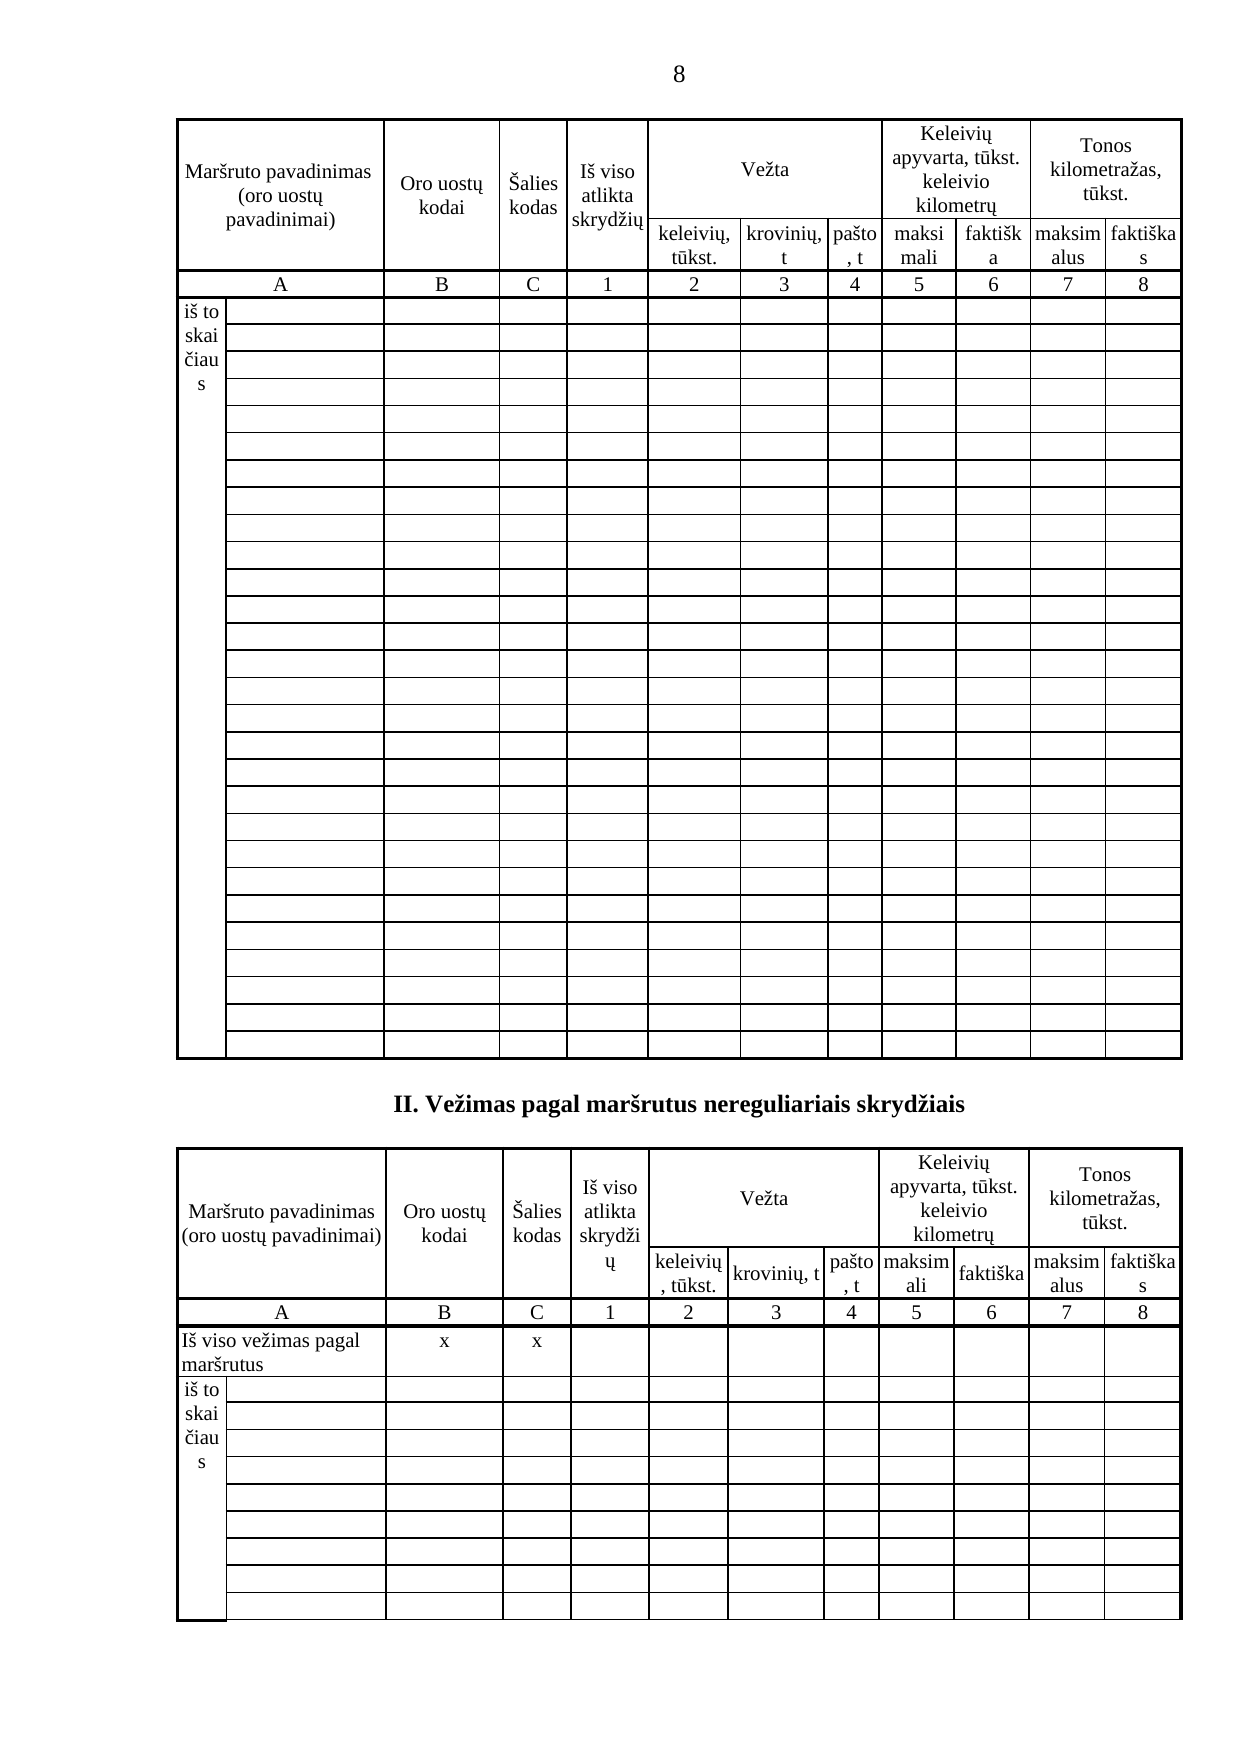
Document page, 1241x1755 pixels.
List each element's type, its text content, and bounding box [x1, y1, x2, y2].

table_cell [741, 787, 827, 812]
table_cell [227, 705, 383, 731]
table_cell [500, 352, 566, 377]
table_cell [957, 814, 1030, 840]
table_cell [500, 406, 566, 432]
table_cell [1031, 950, 1105, 976]
table_cell [227, 1377, 231, 1401]
table_cell 7 [1100, 1300, 1104, 1324]
table_cell [829, 406, 881, 432]
table_cell [568, 352, 647, 377]
table_cell [883, 705, 955, 731]
table_cell [957, 678, 1030, 704]
table_cell [650, 1485, 727, 1510]
table_cell [741, 651, 827, 677]
table_cell [500, 651, 566, 677]
table_cell [736, 299, 740, 323]
table_cell [1030, 1593, 1104, 1619]
table_cell [1031, 597, 1105, 622]
table_cell [829, 896, 881, 921]
table_cell [650, 1457, 727, 1483]
table_cell [385, 1032, 499, 1057]
table_cell [729, 1328, 823, 1376]
table_cell [883, 651, 955, 677]
table_cell [649, 1032, 740, 1057]
table_cell [741, 868, 827, 894]
table_cell [504, 1566, 570, 1592]
table_cell [568, 597, 647, 622]
table_cell [955, 1512, 1028, 1537]
table_cell [385, 352, 499, 377]
table_header Oro uostų kodai [385, 121, 499, 269]
table_cell [385, 705, 499, 731]
table_cell [1031, 433, 1105, 459]
table_cell [1101, 299, 1105, 323]
table_cell [957, 352, 1030, 377]
table_cell [500, 570, 566, 595]
table_cell [568, 923, 647, 948]
table_cell [227, 461, 383, 486]
table_cell [829, 868, 881, 894]
table_cell [568, 814, 647, 840]
table_cell [572, 1403, 648, 1428]
table_cell [883, 542, 955, 568]
table_cell [500, 1032, 566, 1057]
table_cell [829, 433, 881, 459]
table_cell maksimali [883, 219, 955, 269]
table_cell [568, 624, 647, 649]
table_cell [829, 651, 881, 677]
table_cell 6 [1024, 1300, 1028, 1324]
table_cell [1106, 1005, 1180, 1030]
table_cell [1106, 597, 1180, 622]
table_cell [385, 868, 499, 894]
table_cell [568, 760, 647, 785]
table_cell [1105, 1457, 1179, 1483]
table_cell [500, 1005, 566, 1030]
table_cell [227, 1512, 385, 1537]
table_header Šalies kodas [504, 1150, 570, 1297]
table_cell [568, 651, 647, 677]
table_cell [829, 950, 881, 976]
table_cell [227, 1457, 385, 1483]
table_cell [650, 1539, 727, 1564]
table_cell [568, 433, 647, 459]
table_cell [500, 325, 566, 350]
table_cell [1105, 1430, 1179, 1456]
table_cell [955, 1485, 1028, 1510]
table_cell [385, 977, 499, 1003]
table_cell [880, 1430, 953, 1456]
table_cell [568, 787, 647, 812]
table_cell [883, 733, 955, 758]
table_cell [957, 1005, 1030, 1030]
table_cell pašto, t [825, 1248, 878, 1297]
table_cell [1106, 814, 1180, 840]
table_cell [741, 977, 827, 1003]
table_cell [650, 1328, 727, 1376]
table_cell [650, 1403, 727, 1428]
table_cell [568, 542, 647, 568]
table_cell [568, 1032, 647, 1057]
table_cell [825, 1539, 878, 1564]
table_cell [1031, 868, 1105, 894]
table_cell [385, 923, 499, 948]
table_cell [829, 1032, 881, 1057]
table_cell [568, 841, 647, 867]
table_cell [957, 896, 1030, 921]
table_cell [568, 379, 647, 405]
table_cell [500, 433, 566, 459]
table_cell [568, 733, 647, 758]
table_cell 8 [1105, 1300, 1109, 1324]
table_cell [1105, 1403, 1179, 1428]
table_cell [1106, 488, 1180, 513]
table_cell [568, 515, 647, 541]
table_cell keleivių, tūkst. [650, 1248, 727, 1297]
table_cell [741, 433, 827, 459]
table_cell [829, 352, 881, 377]
table_cell [1106, 433, 1180, 459]
table_cell [957, 733, 1030, 758]
table_cell [649, 325, 740, 350]
table_cell [500, 950, 566, 976]
table_cell [568, 896, 647, 921]
table_cell [957, 325, 1030, 350]
table_cell pašto, t [829, 219, 881, 269]
table_cell [1031, 787, 1105, 812]
table_cell [649, 352, 740, 377]
table_cell [883, 760, 955, 785]
table_cell [883, 352, 955, 377]
table_cell [955, 1539, 1028, 1564]
table_cell [955, 1328, 1028, 1376]
table_cell [500, 705, 566, 731]
table_cell [741, 705, 827, 731]
table_cell [649, 733, 740, 758]
table_cell [649, 896, 740, 921]
table_cell [387, 1539, 502, 1564]
table_cell [227, 733, 383, 758]
table_cell [1105, 1377, 1109, 1401]
table_cell [500, 515, 566, 541]
table_cell [649, 814, 740, 840]
table_cell 6 [1026, 272, 1030, 296]
table_cell [649, 868, 740, 894]
table_cell faktiška [955, 1248, 1028, 1297]
table_cell [1106, 461, 1180, 486]
table_cell iš to skaičiaus [179, 1377, 226, 1619]
table_cell [1106, 651, 1180, 677]
table_cell [649, 597, 740, 622]
table_cell [825, 1403, 878, 1428]
table_cell [649, 1005, 740, 1030]
table_cell [957, 461, 1030, 486]
table_cell [227, 896, 383, 921]
table_cell 7 [1101, 272, 1105, 296]
table_cell [883, 325, 955, 350]
table_cell [1106, 896, 1180, 921]
table_cell [829, 1005, 881, 1030]
table_cell [825, 1328, 878, 1376]
table_cell [825, 1566, 878, 1592]
table_cell [227, 977, 383, 1003]
table_cell [1031, 488, 1105, 513]
table_cell [504, 1403, 570, 1428]
table_cell [1030, 1430, 1104, 1456]
table_cell [1031, 624, 1105, 649]
table_cell [1106, 760, 1180, 785]
table_cell [1031, 542, 1105, 568]
table_cell [1105, 1328, 1179, 1376]
table_cell [1106, 950, 1180, 976]
table_cell [227, 1430, 385, 1456]
table_header Vežta [649, 121, 881, 217]
table_cell [650, 1512, 727, 1537]
table_cell [883, 841, 955, 867]
table_cell [649, 841, 740, 867]
table_cell [1106, 379, 1180, 405]
table_cell maksimalus [1030, 1248, 1104, 1297]
table_cell [649, 379, 740, 405]
table_cell [568, 950, 647, 976]
table_cell [649, 705, 740, 731]
table_cell [957, 379, 1030, 405]
table_cell [385, 542, 499, 568]
table_cell [829, 542, 881, 568]
table_cell [741, 1032, 827, 1057]
table_cell [741, 542, 827, 568]
table_cell [649, 678, 740, 704]
table_cell [957, 488, 1030, 513]
table_cell [880, 1593, 953, 1619]
table_cell [741, 597, 827, 622]
table_header Tonos kilometražas, tūkst. [1031, 121, 1180, 217]
table_cell [741, 950, 827, 976]
table_cell [829, 325, 881, 350]
table_cell [227, 814, 383, 840]
table_cell [227, 923, 383, 948]
table_cell [227, 787, 383, 812]
text II. Vežimas pagal maršrutus nereguliariais skrydžiais [177, 1089, 1181, 1118]
table_cell [500, 896, 566, 921]
table_cell [649, 923, 740, 948]
table_cell [1026, 299, 1030, 323]
table_cell [829, 379, 881, 405]
table_cell [829, 977, 881, 1003]
table_cell [568, 678, 647, 704]
table_cell [1106, 406, 1180, 432]
table_cell [1030, 1403, 1104, 1428]
table_cell [568, 977, 647, 1003]
table_cell [227, 433, 383, 459]
table_cell [829, 841, 881, 867]
table_cell [729, 1512, 823, 1537]
table_cell [1030, 1512, 1104, 1537]
table_cell [500, 760, 566, 785]
table_cell [729, 1566, 823, 1592]
table_cell [883, 896, 955, 921]
table_cell [385, 733, 499, 758]
table_cell [883, 1032, 955, 1057]
table_cell [729, 1430, 823, 1456]
table_header Maršruto pavadinimas (oro uostų pavadinimai) [179, 1150, 385, 1297]
table_cell [829, 787, 881, 812]
table_cell [1106, 923, 1180, 948]
table_cell [883, 379, 955, 405]
table_cell [227, 678, 383, 704]
table_cell [880, 1457, 953, 1483]
table_cell [741, 678, 827, 704]
table_cell [1105, 1593, 1179, 1619]
table_cell [649, 977, 740, 1003]
table_cell [495, 299, 499, 323]
table_cell [227, 1593, 385, 1619]
table_cell [572, 1512, 648, 1537]
table_cell [1106, 325, 1180, 350]
table_cell [883, 977, 955, 1003]
table_cell [1031, 733, 1105, 758]
table_cell [385, 896, 499, 921]
table_cell [1031, 515, 1105, 541]
table_cell [741, 841, 827, 867]
table_cell [957, 624, 1030, 649]
table_cell [1031, 325, 1105, 350]
table_cell [741, 1005, 827, 1030]
table_cell [957, 950, 1030, 976]
table_cell [883, 488, 955, 513]
table_cell [874, 1377, 878, 1401]
table_cell [227, 1566, 385, 1592]
table_cell [1106, 515, 1180, 541]
table_cell [504, 1539, 570, 1564]
table_cell [572, 1328, 648, 1376]
table_cell [227, 1539, 385, 1564]
table_cell [504, 1512, 570, 1537]
table_cell [385, 841, 499, 867]
table_cell [957, 760, 1030, 785]
table_cell [385, 325, 499, 350]
table_cell [1100, 1377, 1104, 1401]
table_cell [957, 841, 1030, 867]
table_cell [955, 1403, 1028, 1428]
table_cell [1106, 1032, 1180, 1057]
table_cell [504, 1457, 570, 1483]
table_cell [650, 1593, 727, 1619]
table_cell [957, 570, 1030, 595]
table_cell [227, 868, 383, 894]
table_header Iš viso atlikta skrydžių [568, 121, 647, 269]
table_cell maksimali [880, 1248, 953, 1297]
table_cell [1105, 1539, 1179, 1564]
table_cell [649, 461, 740, 486]
table_cell [385, 433, 499, 459]
table_cell [650, 1566, 727, 1592]
table_cell [729, 1457, 823, 1483]
table_header Vežta [650, 1150, 878, 1246]
table_cell [227, 1403, 385, 1428]
table_cell [741, 570, 827, 595]
table_cell [649, 651, 740, 677]
table_cell [568, 406, 647, 432]
table_cell [957, 651, 1030, 677]
table_cell [500, 461, 566, 486]
table_cell [387, 1403, 502, 1428]
table_cell [385, 406, 499, 432]
table_cell [829, 733, 881, 758]
table_cell [741, 325, 827, 350]
table_cell [1031, 760, 1105, 785]
table_cell [227, 1005, 383, 1030]
table_cell iš to skaičiaus [179, 299, 225, 1057]
table_cell [227, 488, 383, 513]
table_cell [957, 406, 1030, 432]
table_cell [829, 678, 881, 704]
table_cell [1031, 896, 1105, 921]
table_cell [504, 1593, 570, 1619]
table_cell [1031, 379, 1105, 405]
table_cell krovinių, t [741, 219, 827, 269]
table_cell [880, 1539, 953, 1564]
table_cell [227, 515, 383, 541]
table_cell [741, 488, 827, 513]
table_cell [227, 950, 383, 976]
table_cell [1105, 1485, 1179, 1510]
table_cell [500, 542, 566, 568]
table_cell [572, 1457, 648, 1483]
table_cell [741, 406, 827, 432]
table_cell [568, 705, 647, 731]
table_cell [880, 1485, 953, 1510]
table_cell [227, 597, 383, 622]
table_cell [385, 814, 499, 840]
table_cell [572, 1593, 648, 1619]
table_cell [227, 841, 383, 867]
table_cell [883, 814, 955, 840]
table_cell [649, 542, 740, 568]
table_cell [1030, 1328, 1104, 1376]
table_cell [227, 1032, 383, 1057]
table_cell [649, 515, 740, 541]
table_cell [825, 1485, 878, 1510]
table_cell [741, 461, 827, 486]
table_cell [1024, 1377, 1028, 1401]
table_cell 5 [949, 1300, 953, 1324]
table_cell [227, 624, 383, 649]
table_cell [1031, 977, 1105, 1003]
table_cell [568, 868, 647, 894]
table_cell [829, 488, 881, 513]
table_cell [1031, 841, 1105, 867]
table_cell [227, 570, 383, 595]
table_cell [957, 542, 1030, 568]
table_header Šalies kodas [500, 121, 566, 269]
table_cell [649, 787, 740, 812]
table_cell [1031, 678, 1105, 704]
table_cell [227, 1485, 385, 1510]
table_cell [829, 705, 881, 731]
table_cell [883, 570, 955, 595]
table_cell [955, 1593, 1028, 1619]
table_cell [729, 1485, 823, 1510]
table_cell [227, 379, 383, 405]
table_cell [829, 570, 881, 595]
table_cell [1030, 1457, 1104, 1483]
table_cell [741, 814, 827, 840]
table_cell [880, 1403, 953, 1428]
table_cell [1031, 406, 1105, 432]
table_cell [1030, 1539, 1104, 1564]
table_cell [1105, 1566, 1179, 1592]
table_cell [1106, 868, 1180, 894]
table_cell [883, 433, 955, 459]
table_cell [649, 406, 740, 432]
table_cell [568, 325, 647, 350]
table_cell [1031, 352, 1105, 377]
table_cell [227, 406, 383, 432]
table_cell [741, 733, 827, 758]
table_cell [957, 597, 1030, 622]
table_cell A [379, 272, 383, 296]
table_cell [568, 488, 647, 513]
table_cell [957, 705, 1030, 731]
table_cell [500, 379, 566, 405]
table_cell [1106, 542, 1180, 568]
table_cell [955, 1566, 1028, 1592]
table_cell [227, 542, 383, 568]
table_cell [829, 760, 881, 785]
table_cell [829, 923, 881, 948]
table_cell [883, 868, 955, 894]
table_cell [883, 515, 955, 541]
table_cell [500, 841, 566, 867]
table_cell [883, 461, 955, 486]
table_cell [949, 1377, 953, 1401]
table_cell [649, 433, 740, 459]
table_cell [227, 651, 383, 677]
table_cell [880, 1328, 953, 1376]
table_cell [500, 733, 566, 758]
table_cell [387, 1485, 502, 1510]
table_cell [385, 570, 499, 595]
table_cell [568, 570, 647, 595]
table_cell [385, 950, 499, 976]
table_cell [880, 1512, 953, 1537]
table_cell [825, 1430, 878, 1456]
table_cell [649, 760, 740, 785]
table_cell [385, 488, 499, 513]
table_cell [385, 760, 499, 785]
table_cell [729, 1593, 823, 1619]
table_cell [829, 461, 881, 486]
table_cell [1031, 1032, 1105, 1057]
table_cell [1031, 1005, 1105, 1030]
table_cell 4 [874, 1300, 878, 1324]
table_cell [1106, 678, 1180, 704]
table_cell [385, 787, 499, 812]
table_cell [829, 597, 881, 622]
table_cell [385, 651, 499, 677]
table_cell [1106, 733, 1180, 758]
table_cell [741, 896, 827, 921]
table_cell [883, 923, 955, 948]
table_cell [880, 1566, 953, 1592]
table_cell [1031, 570, 1105, 595]
table_cell [883, 597, 955, 622]
table_cell [227, 760, 383, 785]
table_cell [500, 868, 566, 894]
table_cell [385, 461, 499, 486]
table_cell [1106, 977, 1180, 1003]
table_cell [500, 814, 566, 840]
table_cell [387, 1566, 502, 1592]
table_cell [829, 624, 881, 649]
table_cell [1031, 705, 1105, 731]
table_cell [500, 488, 566, 513]
table_cell [1105, 1512, 1179, 1537]
table_cell [825, 1457, 878, 1483]
table_cell [729, 1539, 823, 1564]
table_cell [1106, 787, 1180, 812]
table_cell [1106, 705, 1180, 731]
table_cell maksimalus [1031, 219, 1105, 269]
table_cell [829, 515, 881, 541]
table_cell [1106, 624, 1180, 649]
table_header Maršruto pavadinimas (oro uostų pavadinimai) [179, 121, 383, 269]
table_cell [650, 1430, 727, 1456]
table_cell [387, 1430, 502, 1456]
table_cell [500, 977, 566, 1003]
table_cell [741, 624, 827, 649]
table_cell faktiškas [1106, 219, 1180, 269]
table_cell [1031, 461, 1105, 486]
table_cell [957, 977, 1030, 1003]
table_cell [741, 923, 827, 948]
table_cell 2 [736, 272, 740, 296]
table_cell [883, 406, 955, 432]
table_cell B [495, 272, 499, 296]
table_header Tonos kilometražas, tūkst. [1030, 1150, 1179, 1246]
table_cell x [387, 1328, 502, 1376]
table_cell [572, 1485, 648, 1510]
table_cell [825, 1593, 878, 1619]
table_cell [649, 950, 740, 976]
table_cell [883, 1005, 955, 1030]
table_cell [741, 515, 827, 541]
table_cell [729, 1403, 823, 1428]
table_cell [741, 352, 827, 377]
table_cell [957, 868, 1030, 894]
table_cell [649, 488, 740, 513]
table_cell [500, 624, 566, 649]
table_cell [1031, 651, 1105, 677]
table_cell [957, 923, 1030, 948]
table_cell [1106, 841, 1180, 867]
table_cell [500, 678, 566, 704]
table_cell [385, 1005, 499, 1030]
table_cell [955, 1430, 1028, 1456]
table_cell [649, 624, 740, 649]
table_cell [1030, 1485, 1104, 1510]
table_cell [572, 1539, 648, 1564]
table_cell [504, 1485, 570, 1510]
table_cell [957, 515, 1030, 541]
table_cell [1106, 570, 1180, 595]
table_cell [957, 787, 1030, 812]
table_cell [883, 678, 955, 704]
table_cell keleivių, tūkst. [649, 219, 740, 269]
table_cell x [504, 1328, 570, 1376]
table_cell [1106, 352, 1180, 377]
table_cell [883, 624, 955, 649]
table_cell [825, 1512, 878, 1537]
table_cell [227, 352, 383, 377]
table_cell [955, 1457, 1028, 1483]
table_cell [1031, 814, 1105, 840]
table_cell [500, 923, 566, 948]
table_cell [387, 1512, 502, 1537]
table_cell [385, 597, 499, 622]
table_cell [500, 597, 566, 622]
table_cell [957, 433, 1030, 459]
table_cell [741, 379, 827, 405]
table_cell krovinių, t [729, 1248, 823, 1297]
table_cell faktiškas [1105, 1248, 1179, 1297]
table_header Iš viso atlikta skrydžių [572, 1150, 648, 1297]
table_cell [568, 1005, 647, 1030]
table_header Oro uostų kodai [387, 1150, 502, 1297]
table_cell [227, 325, 383, 350]
table_cell [957, 1032, 1030, 1057]
table_cell [741, 760, 827, 785]
table_cell [883, 950, 955, 976]
table_cell [568, 461, 647, 486]
table_cell [1031, 923, 1105, 948]
table_cell faktiška [957, 219, 1030, 269]
table_cell [572, 1430, 648, 1456]
table_cell [387, 1593, 502, 1619]
table_cell [379, 299, 383, 323]
table_cell [1030, 1566, 1104, 1592]
table_cell [504, 1430, 570, 1456]
table_cell [385, 515, 499, 541]
table_cell [649, 570, 740, 595]
table_cell [572, 1566, 648, 1592]
table_cell [883, 787, 955, 812]
table_cell [829, 814, 881, 840]
table_cell [385, 678, 499, 704]
table_cell [387, 1457, 502, 1483]
table_cell [385, 624, 499, 649]
table_cell [500, 787, 566, 812]
table_cell [385, 379, 499, 405]
